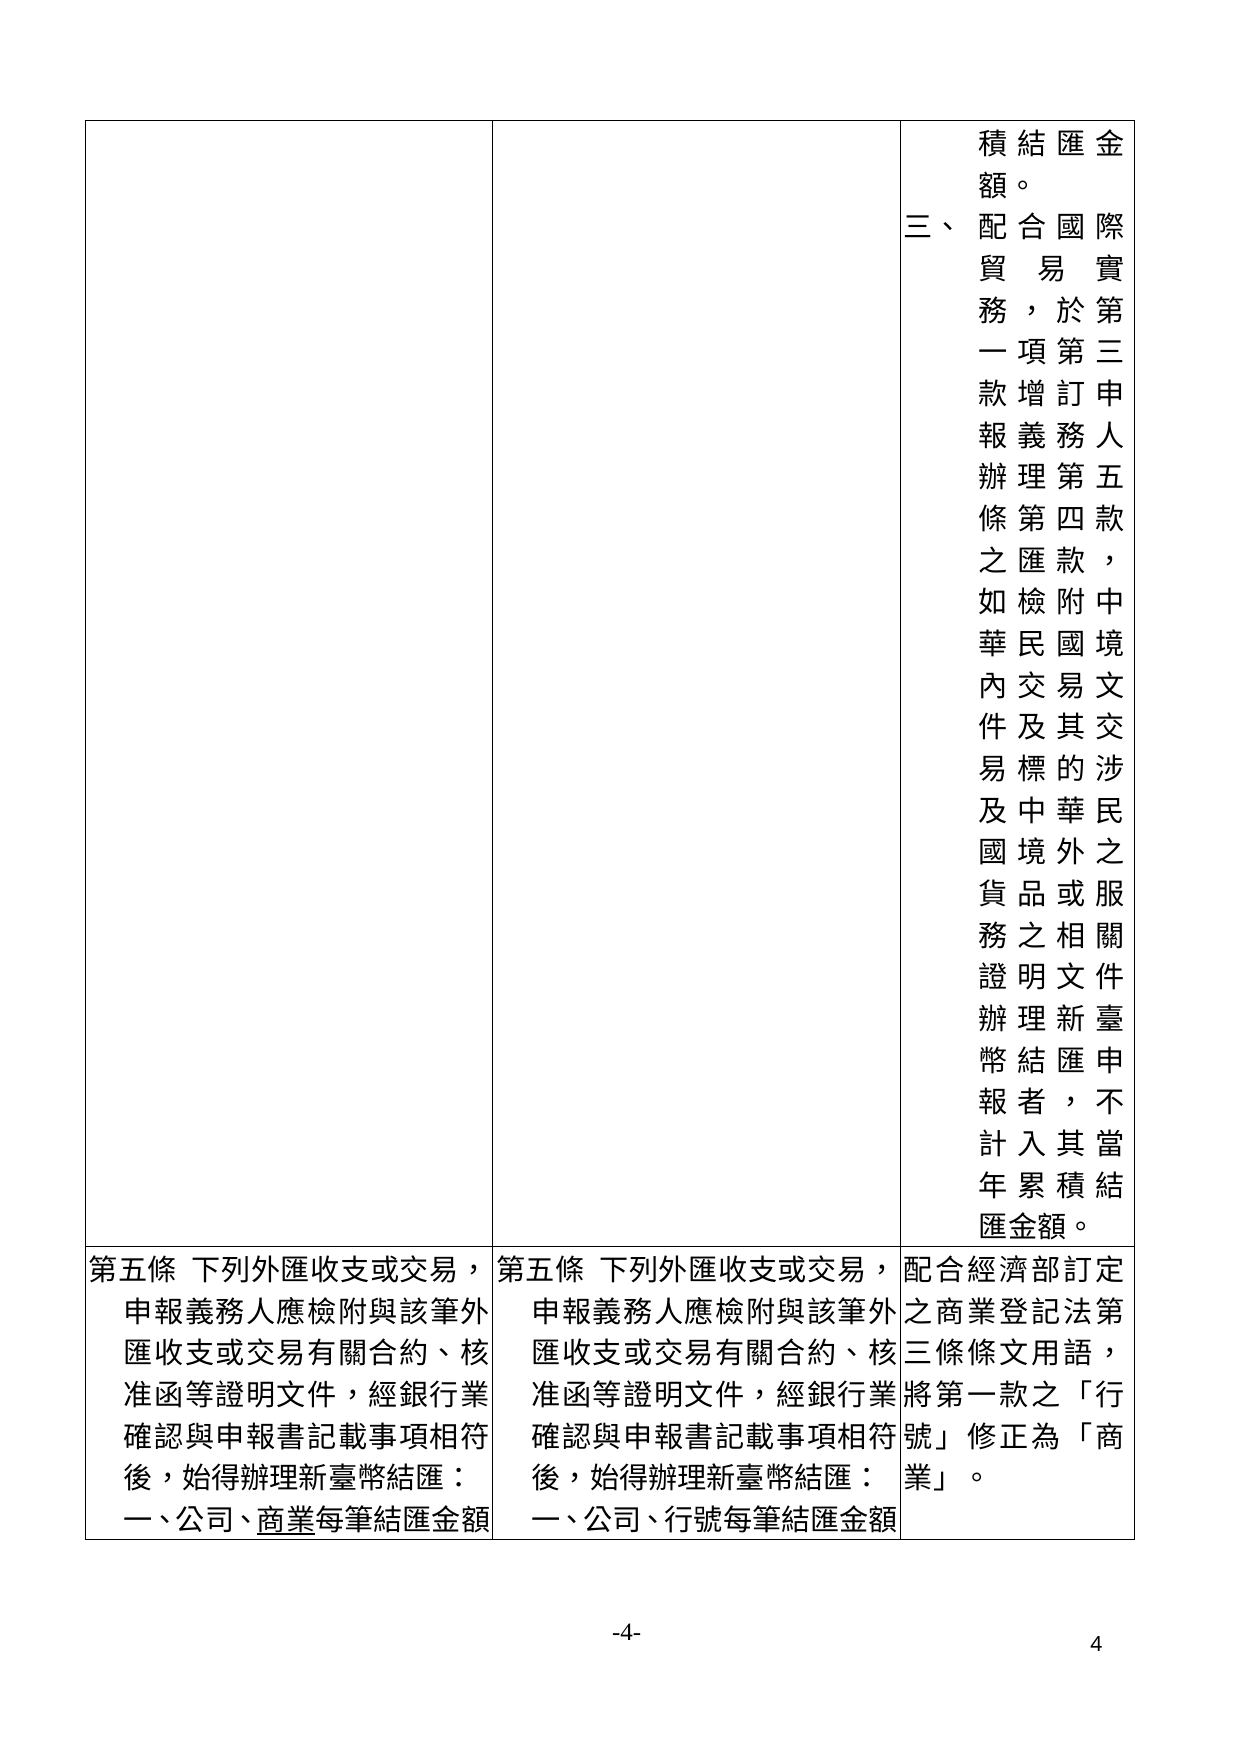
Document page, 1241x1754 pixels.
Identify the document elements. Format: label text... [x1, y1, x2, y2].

table_cell 第四條 下列外匯收支或交易，申報義務人得於填妥申報書後，逕行辦理新臺幣結匯。但屬於第五條規定之外匯收支或交易，應於銀行業確認申報書記載事項與該筆外匯收支或交易有關合約、核准函等證明文件相符後，始得辦理： 一、公司、行號、團體及個人出口貨品或對非居住民提供服務收入之匯款。 二、公司、行號、團體及個人進口貨品或公司、行號及團體償付非居住民提供服務支出之匯款。 三、公司、行號每年累積結購或結售金額未超過五千萬美元之匯款；團體、個人每年累積結購或結售金額未超過五百萬美元之匯款。但前二款之結購或結售金額，不計入其當年累積結匯金額。 四、非居住民每筆結購或結售金額未超過十萬美元之匯款。但境外非中華民國金融機構不得以匯入款項辦理結售。 申報義務人為前項第一款及第二款出、進口貨品之外匯收支或交易以跟單方式辦理新臺幣結匯者，以銀行業掣發之出、進口結匯證實書，視同申報書。 [493, 121, 900, 1246]
table_cell 第五條 下列外匯收支或交易，申報義務人應檢附與該筆外匯收支或交易有關合約、核准函等證明文件，經銀行業確認與申報書記載事項相符後，始得辦理新臺幣結匯： 一、公司、行號每筆結匯金額 [493, 1247, 900, 1539]
table_cell 第五條 下列外匯收支或交易，申報義務人應檢附與該筆外匯收支或交易有關合約、核准函等證明文件，經銀行業確認與申報書記載事項相符後，始得辦理新臺幣結匯： 一、公司、商業每筆結匯金額 [86, 1247, 492, 1539]
table_cell 配合經濟部訂定之商業登記法第三條條文用語，將第一款之「行號」修正為「商業」。 [901, 1247, 1134, 1539]
table_cell 配合經濟部訂定之商業登記法第三條條文用語，將第一項之「行號」修正為「商業」。 基於個人服務支出本屬國際收支經常帳項目之一，爰修正第一項第二款，放寬個人償付非居住民提供服務支出之匯款，亦比照現行公司、商業及團體之規定，得逕向銀行業辦理結匯申報及其結匯金額無須計入本條第一項第三款規定之當年累積結匯金額。 配合國際貿易實務，於第一項第三款增訂申報義務人辦理第五條第四款之匯款，如檢附中華民國境內交易文件及其交易標的涉及中華民國境外之貨品或服務之相關證明文件辦理新臺幣結匯申報者，不計入其當年累積結匯金額。 [901, 121, 1134, 1246]
table_cell 第四條 下列外匯收支或交易，申報義務人得於填妥申報書後，逕行辦理新臺幣結匯。但屬於第五條規定之外匯收支或交易，應於銀行業確認申報書記載事項與該筆外匯收支或交易有關合約、核准函等證明文件相符後，始得辦理： 一、公司、商業、團體及個人出口貨品或對非居住民提供服務收入之匯款。 二、公司、商業、團體及個人進口貨品或償付非居住民提供服務支出之匯款。 三、公司、商業每年累積結購或結售金額未超過五千萬美元之匯款；團體、個人每年累積結購或結售金額未超過五百萬美元之匯款。但前二款及第五條第四款之結購或結售金額，不計入其當年累積結匯金額。 四、非居住民每筆結購或結售金額未超過十萬美元之匯款。但境外非中華民國金融機構不得以匯入款項辦理結售。 申報義務人為前項第一款及第二款出、進口貨品之外匯收支或交易以跟單方式辦理新臺幣結匯者，以銀行業掣發之出、進口結匯證實書，視同申報書。 [86, 121, 492, 1246]
